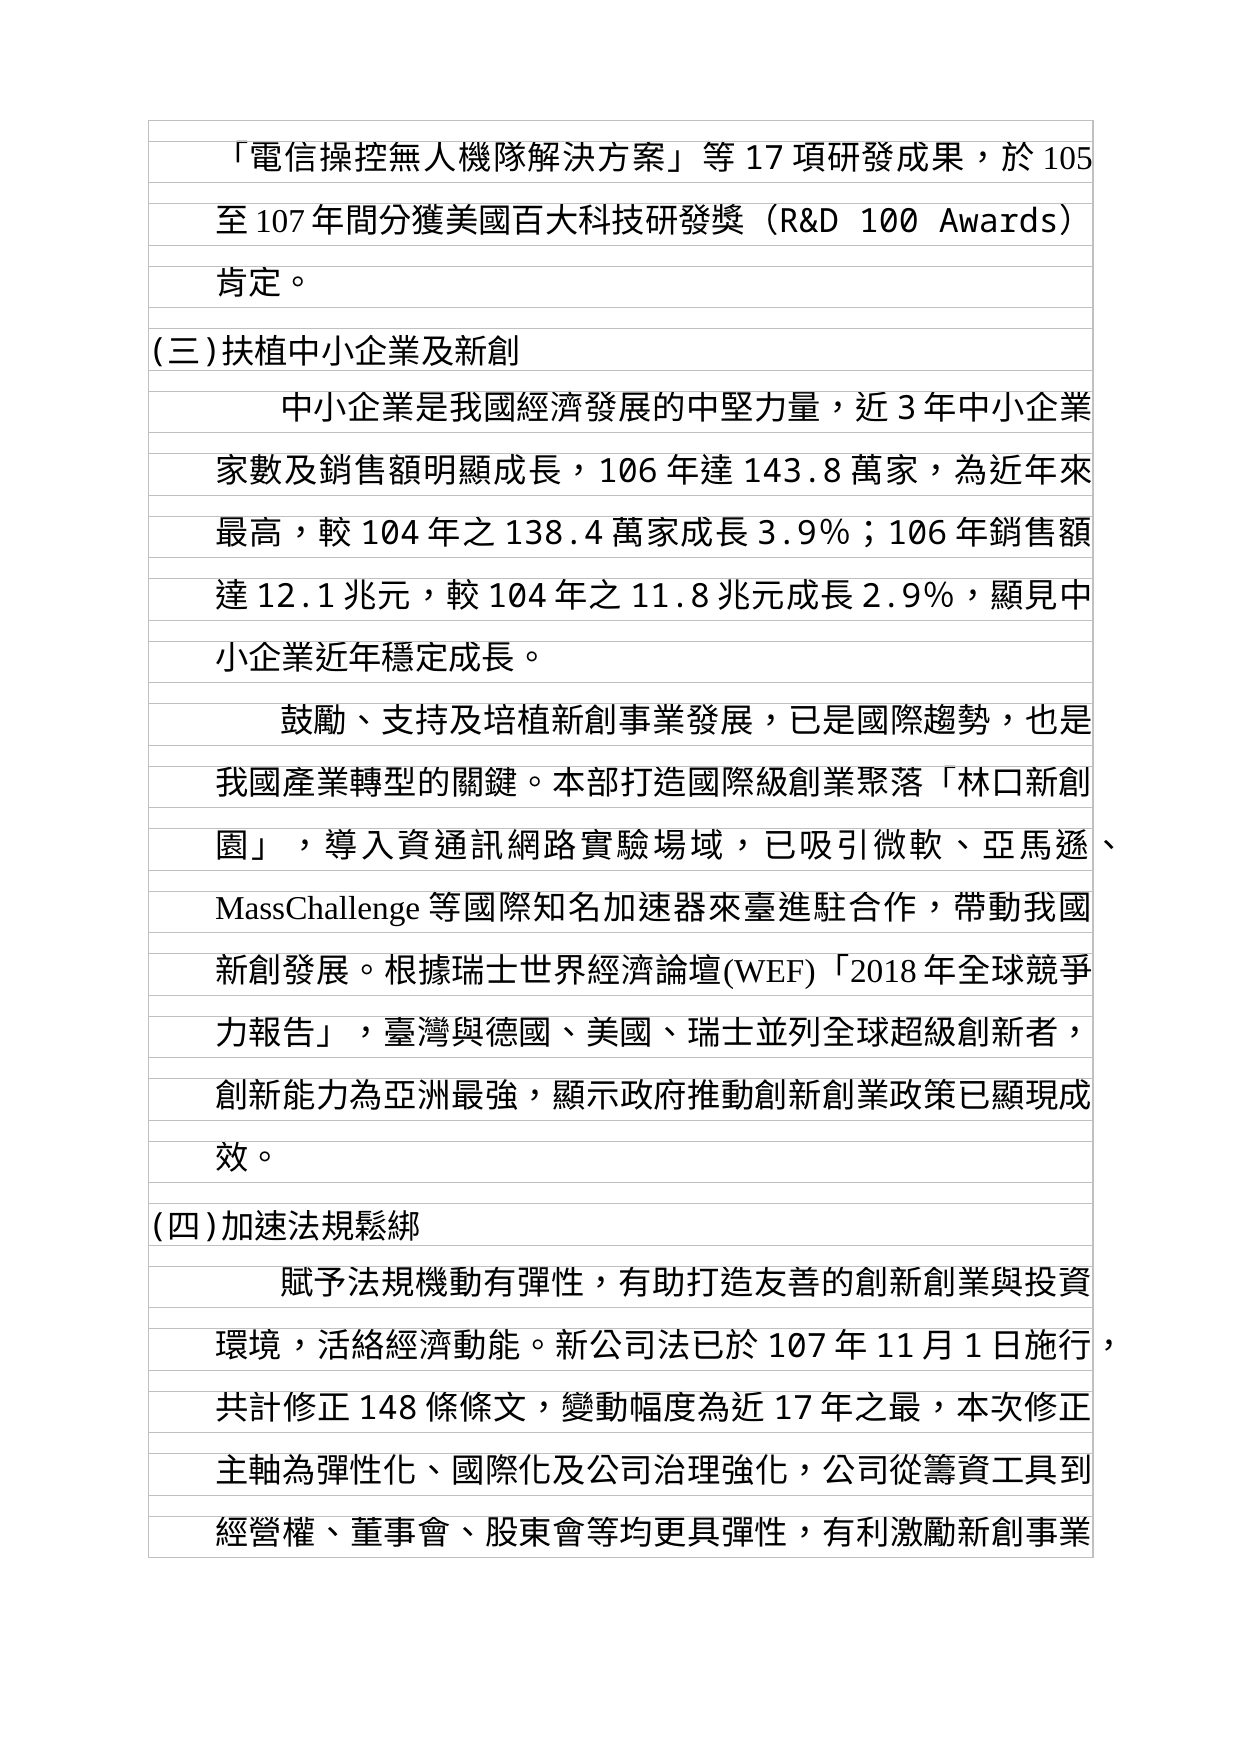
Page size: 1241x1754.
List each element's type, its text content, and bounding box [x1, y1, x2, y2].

text 鼓勵、支持及培植新創事業發展，已是國際趨勢，也是我國產業轉型的關鍵。本部打造國際級創業聚落「林口新創園」，導入資通訊網路實驗場域，已吸引微軟、亞馬遜、MassChallenge等國際知名加速器來臺進駐合作，帶動我國新創發展。根據瑞士世界經濟論壇(WEF)「2018年全球競爭力報告」，臺灣與德國、美國、瑞士並列全球超級創新者，創新能力為亞洲最強，顯示政府推動創新創業政策已顯現成效。 [215, 1121, 1092, 1141]
text 達12.1兆元，較104年之11.8兆元成長2.9％，顯見中 [215, 579, 1092, 620]
text 賦予法規機動有彈性，有助打造友善的創新創業與投資環境，活絡經濟動能。新公司法已於107年11月1日施行，共計修正148條條文，變動幅度為近17年之最，本次修正主軸為彈性化、國際化及公司治理強化，公司從籌資工具到經營權、董事會、股東會等均更具彈性，有利激勵新創事業發展。 [215, 1392, 1092, 1432]
text (三)扶植中小企業及新創 [149, 329, 1092, 370]
text 鼓勵、支持及培植新創事業發展，已是國際趨勢，也是我國產業轉型的關鍵。本部打造國際級創業聚落「林口新創園」，導入資通訊網路實驗場域，已吸引微軟、亞馬遜、MassChallenge等國際知名加速器來臺進駐合作，帶動我國新創發展。根據瑞士世界經濟論壇(WEF)「2018年全球競爭力報告」，臺灣與德國、美國、瑞士並列全球超級創新者，創新能力為亞洲最強，顯示政府推動創新創業政策已顯現成效。 [215, 933, 1092, 953]
text 賦予法規機動有彈性，有助打造友善的創新創業與投資環境，活絡經濟動能。新公司法已於107年11月1日施行，共計修正148條條文，變動幅度為近17年之最，本次修正主軸為彈性化、國際化及公司治理強化，公司從籌資工具到經營權、董事會、股東會等均更具彈性，有利激勵新創事業發展。 [215, 1308, 1092, 1328]
text 鼓勵、支持及培植新創事業發展，已是國際趨勢，也是我國產業轉型的關鍵。本部打造國際級創業聚落「林口新創園」，導入資通訊網路實驗場域，已吸引微軟、亞馬遜、MassChallenge等國際知名加速器來臺進駐合作，帶動我國新創發展。根據瑞士世界經濟論壇(WEF)「2018年全球競爭力報告」，臺灣與德國、美國、瑞士並列全球超級創新者，創新能力為亞洲最強，顯示政府推動創新創業政策已顯現成效。 [215, 829, 1092, 870]
text 鼓勵、支持及培植新創事業發展，已是國際趨勢，也是我國產業轉型的關鍵。本部打造國際級創業聚落「林口新創園」，導入資通訊網路實驗場域，已吸引微軟、亞馬遜、MassChallenge等國際知名加速器來臺進駐合作，帶動我國新創發展。根據瑞士世界經濟論壇(WEF)「2018年全球競爭力報告」，臺灣與德國、美國、瑞士並列全球超級創新者，創新能力為亞洲最強，顯示政府推動創新創業政策已顯現成效。 [215, 1058, 1092, 1078]
text (四)加速法規鬆綁 [149, 1204, 1092, 1245]
text 賦予法規機動有彈性，有助打造友善的創新創業與投資環境，活絡經濟動能。新公司法已於107年11月1日施行，共計修正148條條文，變動幅度為近17年之最，本次修正主軸為彈性化、國際化及公司治理強化，公司從籌資工具到經營權、董事會、股東會等均更具彈性，有利激勵新創事業發展。 [215, 1267, 1092, 1307]
text 鼓勵、支持及培植新創事業發展，已是國際趨勢，也是我國產業轉型的關鍵。本部打造國際級創業聚落「林口新創園」，導入資通訊網路實驗場域，已吸引微軟、亞馬遜、MassChallenge等國際知名加速器來臺進駐合作，帶動我國新創發展。根據瑞士世界經濟論壇(WEF)「2018年全球競爭力報告」，臺灣與德國、美國、瑞士並列全球超級創新者，創新能力為亞洲最強，顯示政府推動創新創業政策已顯現成效。 [215, 892, 1092, 932]
text 「電信操控無人機隊解決方案」等17項研發成果，於105 [215, 142, 1092, 182]
text 鼓勵、支持及培植新創事業發展，已是國際趨勢，也是我國產業轉型的關鍵。本部打造國際級創業聚落「林口新創園」，導入資通訊網路實驗場域，已吸引微軟、亞馬遜、MassChallenge等國際知名加速器來臺進駐合作，帶動我國新創發展。根據瑞士世界經濟論壇(WEF)「2018年全球競爭力報告」，臺灣與德國、美國、瑞士並列全球超級創新者，創新能力為亞洲最強，顯示政府推動創新創業政策已顯現成效。 [215, 683, 1092, 703]
text 賦予法規機動有彈性，有助打造友善的創新創業與投資環境，活絡經濟動能。新公司法已於107年11月1日施行，共計修正148條條文，變動幅度為近17年之最，本次修正主軸為彈性化、國際化及公司治理強化，公司從籌資工具到經營權、董事會、股東會等均更具彈性，有利激勵新創事業發展。 [215, 1246, 1092, 1266]
text [215, 433, 1092, 453]
text [215, 496, 1092, 516]
text 賦予法規機動有彈性，有助打造友善的創新創業與投資環境，活絡經濟動能。新公司法已於107年11月1日施行，共計修正148條條文，變動幅度為近17年之最，本次修正主軸為彈性化、國際化及公司治理強化，公司從籌資工具到經營權、董事會、股東會等均更具彈性，有利激勵新創事業發展。 [215, 1517, 1092, 1557]
text [215, 558, 1092, 578]
text 鼓勵、支持及培植新創事業發展，已是國際趨勢，也是我國產業轉型的關鍵。本部打造國際級創業聚落「林口新創園」，導入資通訊網路實驗場域，已吸引微軟、亞馬遜、MassChallenge等國際知名加速器來臺進駐合作，帶動我國新創發展。根據瑞士世界經濟論壇(WEF)「2018年全球競爭力報告」，臺灣與德國、美國、瑞士並列全球超級創新者，創新能力為亞洲最強，顯示政府推動創新創業政策已顯現成效。 [215, 1079, 1092, 1120]
text 鼓勵、支持及培植新創事業發展，已是國際趨勢，也是我國產業轉型的關鍵。本部打造國際級創業聚落「林口新創園」，導入資通訊網路實驗場域，已吸引微軟、亞馬遜、MassChallenge等國際知名加速器來臺進駐合作，帶動我國新創發展。根據瑞士世界經濟論壇(WEF)「2018年全球競爭力報告」，臺灣與德國、美國、瑞士並列全球超級創新者，創新能力為亞洲最強，顯示政府推動創新創業政策已顯現成效。 [215, 704, 1092, 745]
text 賦予法規機動有彈性，有助打造友善的創新創業與投資環境，活絡經濟動能。新公司法已於107年11月1日施行，共計修正148條條文，變動幅度為近17年之最，本次修正主軸為彈性化、國際化及公司治理強化，公司從籌資工具到經營權、董事會、股東會等均更具彈性，有利激勵新創事業發展。 [215, 1329, 1092, 1370]
text 鼓勵、支持及培植新創事業發展，已是國際趨勢，也是我國產業轉型的關鍵。本部打造國際級創業聚落「林口新創園」，導入資通訊網路實驗場域，已吸引微軟、亞馬遜、MassChallenge等國際知名加速器來臺進駐合作，帶動我國新創發展。根據瑞士世界經濟論壇(WEF)「2018年全球競爭力報告」，臺灣與德國、美國、瑞士並列全球超級創新者，創新能力為亞洲最強，顯示政府推動創新創業政策已顯現成效。 [215, 871, 1092, 891]
text 鼓勵、支持及培植新創事業發展，已是國際趨勢，也是我國產業轉型的關鍵。本部打造國際級創業聚落「林口新創園」，導入資通訊網路實驗場域，已吸引微軟、亞馬遜、MassChallenge等國際知名加速器來臺進駐合作，帶動我國新創發展。根據瑞士世界經濟論壇(WEF)「2018年全球競爭力報告」，臺灣與德國、美國、瑞士並列全球超級創新者，創新能力為亞洲最強，顯示政府推動創新創業政策已顯現成效。 [215, 767, 1092, 807]
text 賦予法規機動有彈性，有助打造友善的創新創業與投資環境，活絡經濟動能。新公司法已於107年11月1日施行，共計修正148條條文，變動幅度為近17年之最，本次修正主軸為彈性化、國際化及公司治理強化，公司從籌資工具到經營權、董事會、股東會等均更具彈性，有利激勵新創事業發展。 [215, 1371, 1092, 1391]
text 賦予法規機動有彈性，有助打造友善的創新創業與投資環境，活絡經濟動能。新公司法已於107年11月1日施行，共計修正148條條文，變動幅度為近17年之最，本次修正主軸為彈性化、國際化及公司治理強化，公司從籌資工具到經營權、董事會、股東會等均更具彈性，有利激勵新創事業發展。 [215, 1454, 1092, 1495]
text 鼓勵、支持及培植新創事業發展，已是國際趨勢，也是我國產業轉型的關鍵。本部打造國際級創業聚落「林口新創園」，導入資通訊網路實驗場域，已吸引微軟、亞馬遜、MassChallenge等國際知名加速器來臺進駐合作，帶動我國新創發展。根據瑞士世界經濟論壇(WEF)「2018年全球競爭力報告」，臺灣與德國、美國、瑞士並列全球超級創新者，創新能力為亞洲最強，顯示政府推動創新創業政策已顯現成效。 [215, 746, 1092, 766]
text 小企業近年穩定成長。 [215, 642, 1092, 682]
text [215, 121, 1092, 141]
text [215, 246, 1092, 266]
text 最高，較104年之138.4萬家成長3.9％；106年銷售額 [215, 517, 1092, 557]
text 賦予法規機動有彈性，有助打造友善的創新創業與投資環境，活絡經濟動能。新公司法已於107年11月1日施行，共計修正148條條文，變動幅度為近17年之最，本次修正主軸為彈性化、國際化及公司治理強化，公司從籌資工具到經營權、董事會、股東會等均更具彈性，有利激勵新創事業發展。 [215, 1496, 1092, 1516]
text [215, 621, 1092, 641]
text [149, 1183, 1092, 1203]
text 鼓勵、支持及培植新創事業發展，已是國際趨勢，也是我國產業轉型的關鍵。本部打造國際級創業聚落「林口新創園」，導入資通訊網路實驗場域，已吸引微軟、亞馬遜、MassChallenge等國際知名加速器來臺進駐合作，帶動我國新創發展。根據瑞士世界經濟論壇(WEF)「2018年全球競爭力報告」，臺灣與德國、美國、瑞士並列全球超級創新者，創新能力為亞洲最強，顯示政府推動創新創業政策已顯現成效。 [215, 954, 1092, 995]
text 鼓勵、支持及培植新創事業發展，已是國際趨勢，也是我國產業轉型的關鍵。本部打造國際級創業聚落「林口新創園」，導入資通訊網路實驗場域，已吸引微軟、亞馬遜、MassChallenge等國際知名加速器來臺進駐合作，帶動我國新創發展。根據瑞士世界經濟論壇(WEF)「2018年全球競爭力報告」，臺灣與德國、美國、瑞士並列全球超級創新者，創新能力為亞洲最強，顯示政府推動創新創業政策已顯現成效。 [215, 1142, 1092, 1182]
text [215, 371, 1092, 391]
text 鼓勵、支持及培植新創事業發展，已是國際趨勢，也是我國產業轉型的關鍵。本部打造國際級創業聚落「林口新創園」，導入資通訊網路實驗場域，已吸引微軟、亞馬遜、MassChallenge等國際知名加速器來臺進駐合作，帶動我國新創發展。根據瑞士世界經濟論壇(WEF)「2018年全球競爭力報告」，臺灣與德國、美國、瑞士並列全球超級創新者，創新能力為亞洲最強，顯示政府推動創新創業政策已顯現成效。 [215, 1017, 1092, 1057]
text 鼓勵、支持及培植新創事業發展，已是國際趨勢，也是我國產業轉型的關鍵。本部打造國際級創業聚落「林口新創園」，導入資通訊網路實驗場域，已吸引微軟、亞馬遜、MassChallenge等國際知名加速器來臺進駐合作，帶動我國新創發展。根據瑞士世界經濟論壇(WEF)「2018年全球競爭力報告」，臺灣與德國、美國、瑞士並列全球超級創新者，創新能力為亞洲最強，顯示政府推動創新創業政策已顯現成效。 [215, 808, 1092, 828]
text [149, 308, 1092, 328]
text 中小企業是我國經濟發展的中堅力量，近3年中小企業 [215, 392, 1092, 432]
text 賦予法規機動有彈性，有助打造友善的創新創業與投資環境，活絡經濟動能。新公司法已於107年11月1日施行，共計修正148條條文，變動幅度為近17年之最，本次修正主軸為彈性化、國際化及公司治理強化，公司從籌資工具到經營權、董事會、股東會等均更具彈性，有利激勵新創事業發展。 [215, 1433, 1092, 1453]
text 肯定。 [215, 267, 1092, 307]
text [215, 183, 1092, 203]
text 家數及銷售額明顯成長，106年達143.8萬家，為近年來 [215, 454, 1092, 495]
text 至107年間分獲美國百大科技研發獎（R&D 100 Awards） [215, 204, 1092, 245]
text 鼓勵、支持及培植新創事業發展，已是國際趨勢，也是我國產業轉型的關鍵。本部打造國際級創業聚落「林口新創園」，導入資通訊網路實驗場域，已吸引微軟、亞馬遜、MassChallenge等國際知名加速器來臺進駐合作，帶動我國新創發展。根據瑞士世界經濟論壇(WEF)「2018年全球競爭力報告」，臺灣與德國、美國、瑞士並列全球超級創新者，創新能力為亞洲最強，顯示政府推動創新創業政策已顯現成效。 [215, 996, 1092, 1016]
